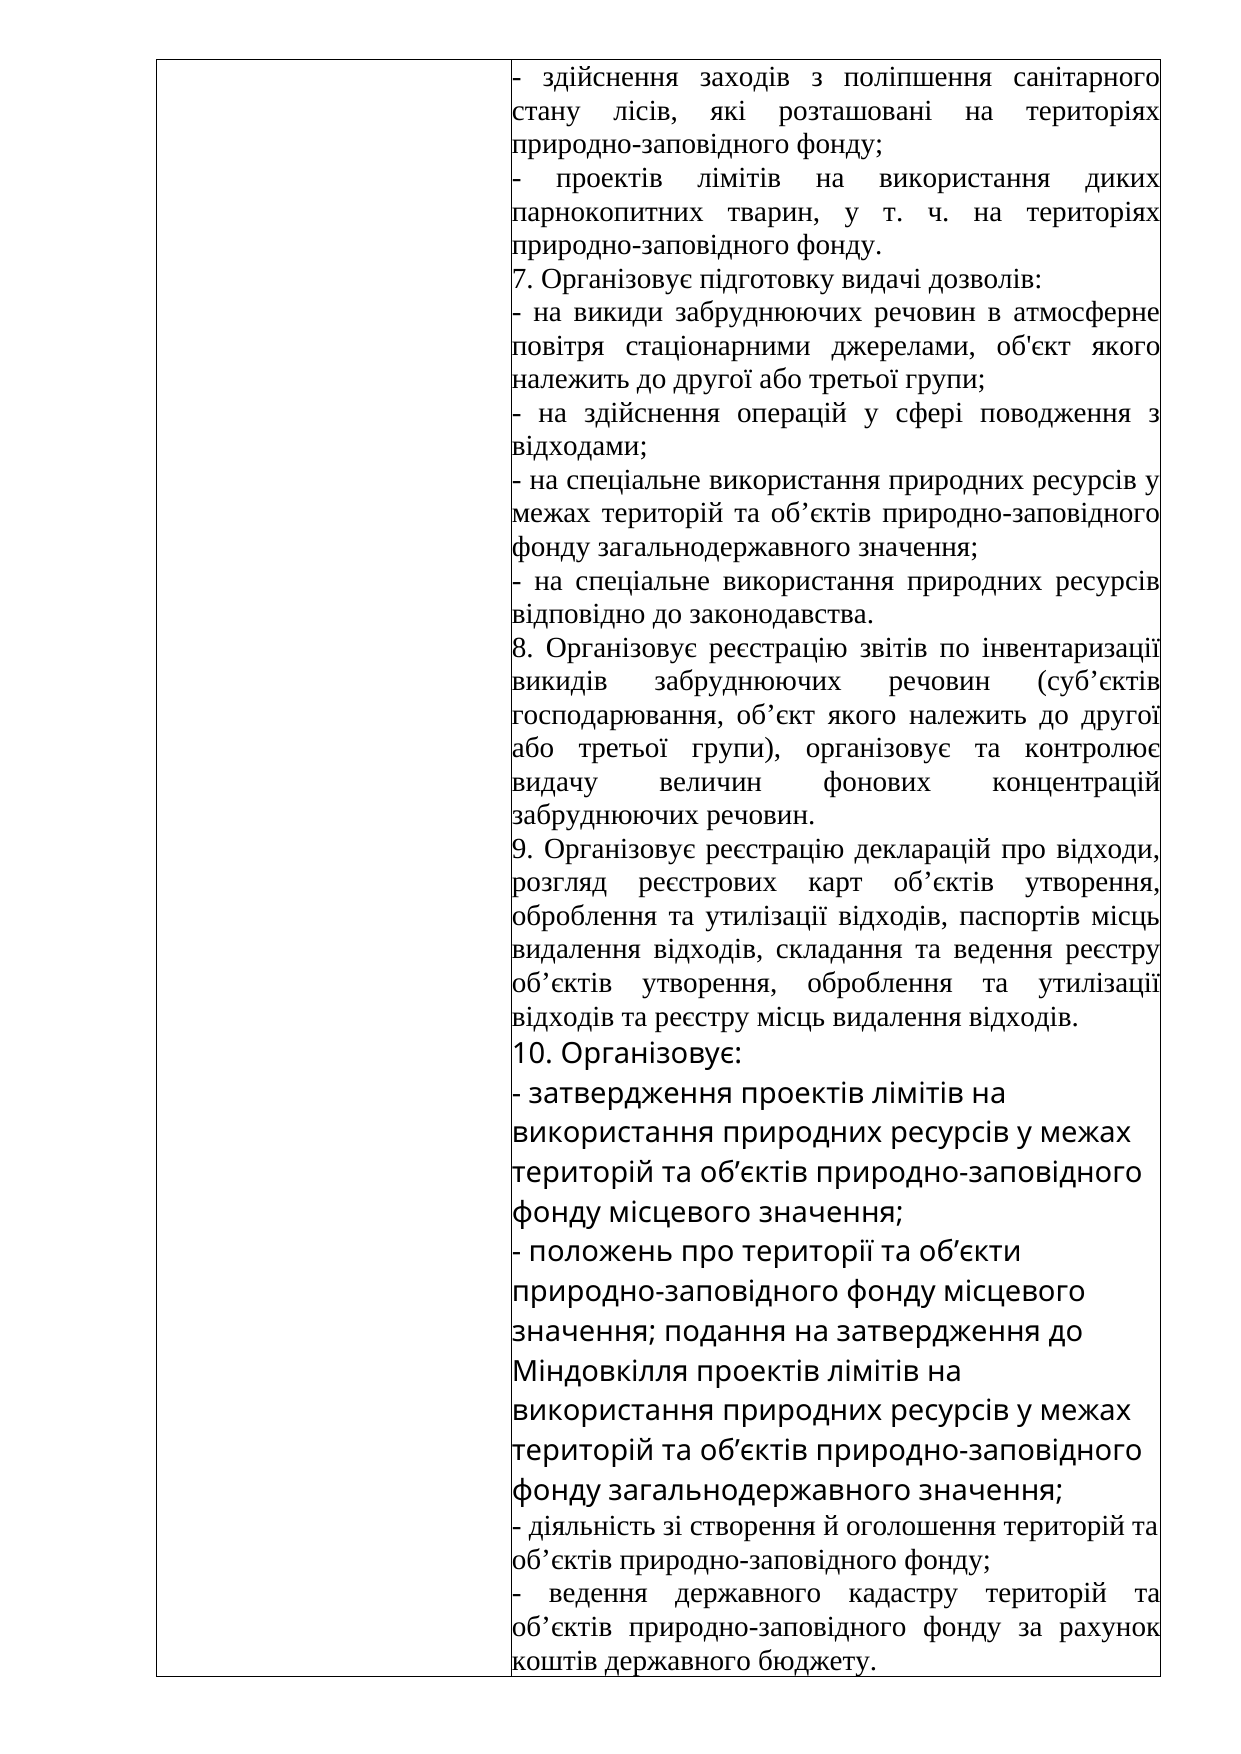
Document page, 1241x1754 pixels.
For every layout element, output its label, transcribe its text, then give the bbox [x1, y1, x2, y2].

table_cell - здійснення заходів з поліпшення санітарного стану лісів, які розташовані на територіях природно-заповідного фонду; - проектів лімітів на використання диких парнокопитних тварин, у т. ч. на територіях природно-заповідного фонду. 7. Організовує підготовку видачі дозволів: - на викиди забруднюючих речовин в атмосферне повітря стаціонарними джерелами, об'єкт якого належить до другої або третьої групи; - на здійснення операцій у сфері поводження з відходами; - на спеціальне використання природних ресурсів у межах територій та об’єктів природно-заповідного фонду загальнодержавного значення; - на спеціальне використання природних ресурсів відповідно до законодавства. 8. Організовує реєстрацію звітів по інвентаризації викидів забруднюючих речовин (суб’єктів господарювання, об’єкт якого належить до другої або третьої групи), організовує та контролює видачу величин фонових концентрацій забруднюючих речовин. 9. Організовує реєстрацію декларацій про відходи, розгляд реєстрових карт об’єктів утворення, оброблення та утилізації відходів, паспортів місць видалення відходів, складання та ведення реєстру об’єктів утворення, оброблення та утилізації відходів та реєстру місць видалення відходів. 10. Організовує: - затвердження проектів лімітів на використання природних ресурсів у межах територій та об’єктів природно-заповідного фонду місцевого значення; - положень про території та об’єкти природно-заповідного фонду місцевого значення; подання на затвердження до Міндовкілля проектів лімітів на використання природних ресурсів у межах територій та об’єктів природно-заповідного фонду загальнодержавного значення; - діяльність зі створення й оголошення територій та об’єктів природно-заповідного фонду; - ведення державного кадастру територій та об’єктів природно-заповідного фонду за рахунок коштів державного бюджету. [512, 60, 1160, 1676]
table_cell [157, 60, 511, 1676]
